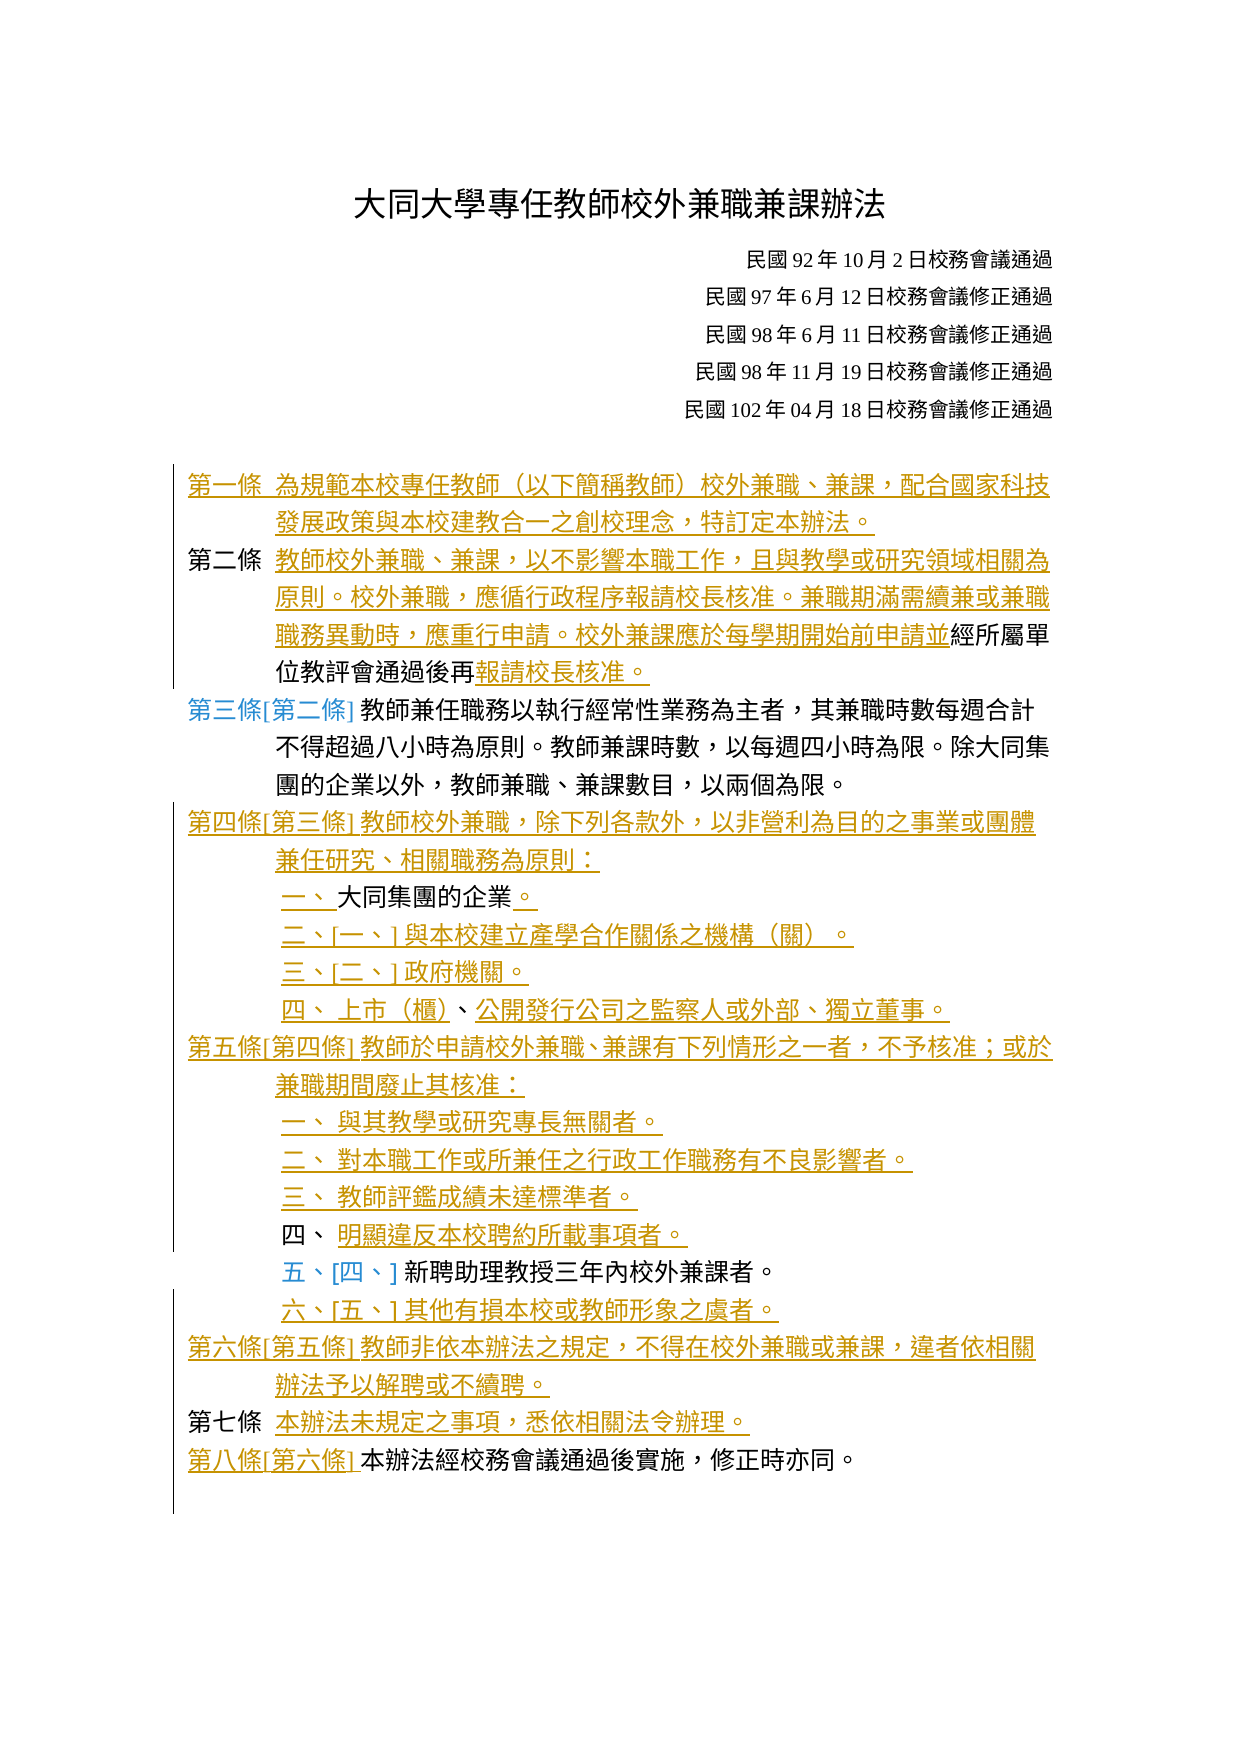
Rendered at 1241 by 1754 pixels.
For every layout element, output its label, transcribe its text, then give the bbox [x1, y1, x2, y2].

list 教師校外兼職，除下列各款外，以非營利為目的之事業或團體兼任研究、相關職務為原則： [187, 802, 1053, 877]
list 其他有損本校或教師形象之虞者。 [281, 1289, 1053, 1327]
text 大同大學專任教師校外兼職兼課辦法 [187, 164, 1053, 239]
list 教師非依本辦法之規定，不得在校外兼職或兼課，違者依相關辦法予以解聘或不續聘。 [187, 1327, 1053, 1402]
list 教師於申請校外兼職、兼課有下列情形之一者，不予核准；或於 [187, 1027, 1053, 1059]
list 與其教學或研究專長無關者。 [281, 1102, 1053, 1139]
list 教師校外兼職、兼課，以不影響本職工作，且與教學或研究領域相關為原則。校外兼職，應循行政程序報請校長核准。兼職期滿需續兼或兼職職務異動時，應重行申請。校外兼課應於每學期開始前申請並經所屬單位教評會通過後再報請校長核准。 [187, 539, 1053, 689]
list 本辦法經校務會議通過後實施，修正時亦同。 [187, 1439, 1053, 1477]
list 上市（櫃）、公開發行公司之監察人或外部、獨立董事。 [237, 989, 1053, 1027]
list 教師評鑑成績未達標準者。 [281, 1177, 1053, 1214]
text 民國92年10月2日校務會議通過 [187, 239, 1053, 277]
list 為規範本校專任教師（以下簡稱教師）校外兼職、兼課，配合國家科技發展政策與本校建教合一之創校理念，特訂定本辦法。 [187, 464, 1053, 539]
list 政府機關。 [237, 952, 1053, 989]
list 新聘助理教授三年內校外兼課者。 [281, 1252, 1053, 1289]
list 明顯違反本校聘約所載事項者。 [281, 1214, 1053, 1252]
text 民國97年6月12日校務會議修正通過 [187, 277, 1053, 314]
list 對本職工作或所兼任之行政工作職務有不良影響者。 [281, 1139, 1053, 1177]
text 民國98年11月19日校務會議修正通過 [187, 352, 1053, 389]
list 兼職期間廢止其核准： [187, 1060, 1053, 1102]
list 教師兼任職務以執行經常性業務為主者，其兼職時數每週合計不得超過八小時為原則。教師兼課時數，以每週四小時為限。除大同集團的企業以外，教師兼職、兼課數目，以兩個為限。 [187, 689, 1053, 802]
list 本辦法未規定之事項，悉依相關法令辦理。 [187, 1402, 1053, 1439]
list 與本校建立產學合作關係之機構（關）。 [237, 914, 1053, 952]
list 大同集團的企業。 [237, 877, 1053, 914]
text 民國102年04月18日校務會議修正通過 [187, 389, 1053, 427]
text 民國98年6月11日校務會議修正通過 [187, 314, 1053, 352]
